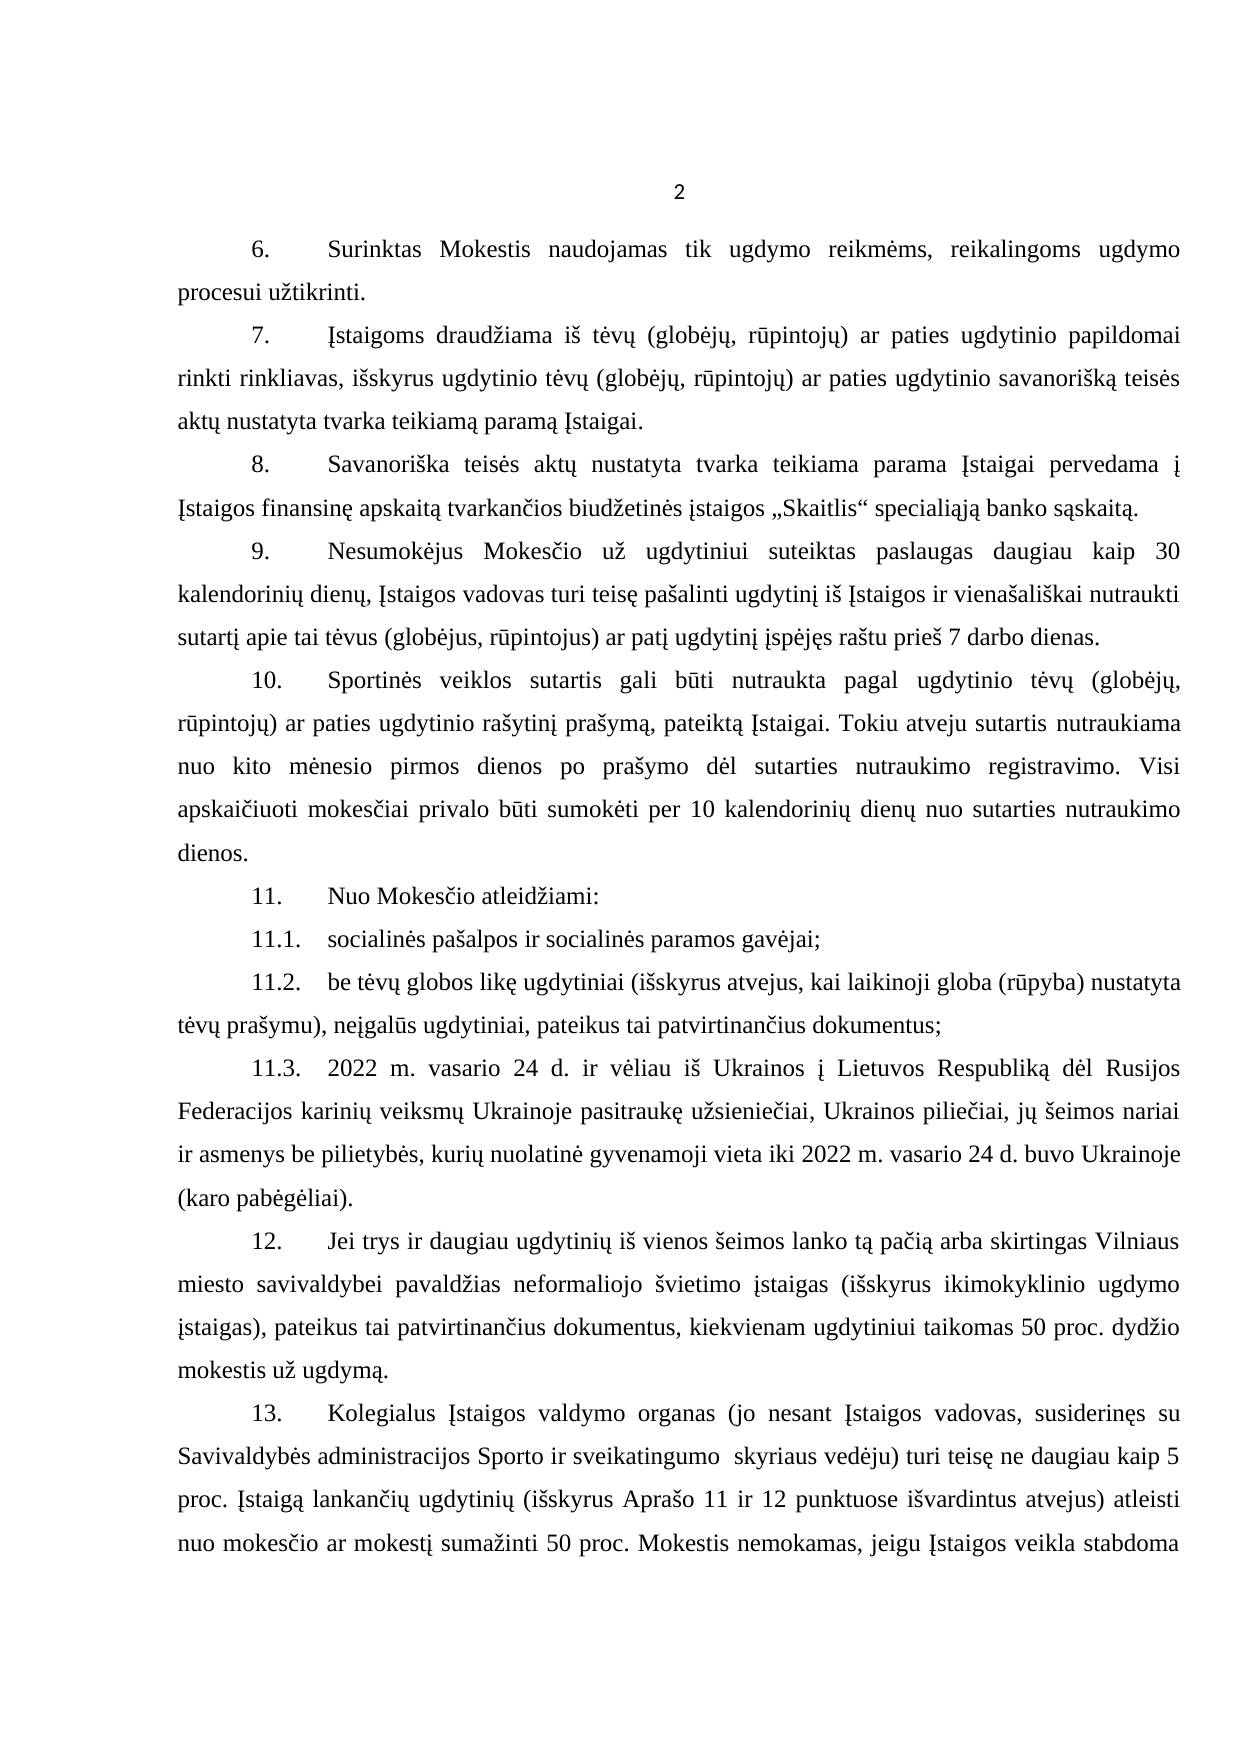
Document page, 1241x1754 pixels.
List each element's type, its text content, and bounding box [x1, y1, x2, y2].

text 11.3. 2022 m. vasario 24 d. ir vėliau iš Ukrainos į Lietuvos Respubliką dėl Rusijos Federacijos karinių veiksmų Ukrainoje pasitraukę užsieniečiai, Ukrainos piliečiai, jų šeimos nariai ir asmenys be pilietybės, kurių nuolatinė gyvenamoji vieta iki 2022 m. vasario 24 d. buvo Ukrainoje (karo pabėgėliai). [177, 1053, 1181, 1211]
text 12. Jei trys ir daugiau ugdytinių iš vienos šeimos lanko tą pačią arba skirtingas Vilniaus miesto savivaldybei pavaldžias neformaliojo švietimo įstaigas (išskyrus ikimokyklinio ugdymo įstaigas), pateikus tai patvirtinančius dokumentus, kiekvienam ugdytiniui taikomas 50 proc. dydžio mokestis už ugdymą. [177, 1226, 1181, 1384]
text 7. Įstaigoms draudžiama iš tėvų (globėjų, rūpintojų) ar paties ugdytinio papildomai rinkti rinkliavas, išskyrus ugdytinio tėvų (globėjų, rūpintojų) ar paties ugdytinio savanorišką teisės aktų nustatyta tvarka teikiamą paramą Įstaigai. [177, 320, 1181, 435]
text 13. Kolegialus Įstaigos valdymo organas (jo nesant Įstaigos vadovas, susiderinęs su Savivaldybės administracijos Sporto ir sveikatingumo skyriaus vedėju) turi teisę ne daugiau kaip 5 proc. Įstaigą lankančių ugdytinių (išskyrus Aprašo 11 ir 12 punktuose išvardintus atvejus) atleisti nuo mokesčio ar mokestį sumažinti 50 proc. Mokestis nemokamas, jeigu Įstaigos veikla stabdoma [177, 1398, 1181, 1556]
text 10. Sportinės veiklos sutartis gali būti nutraukta pagal ugdytinio tėvų (globėjų, rūpintojų) ar paties ugdytinio rašytinį prašymą, pateiktą Įstaigai. Tokiu atveju sutartis nutraukiama nuo kito mėnesio pirmos dienos po prašymo dėl sutarties nutraukimo registravimo. Visi apskaičiuoti mokesčiai privalo būti sumokėti per 10 kalendorinių dienų nuo sutarties nutraukimo dienos. [177, 665, 1181, 866]
text 11. Nuo Mokesčio atleidžiami: [177, 881, 1181, 909]
text 6. Surinktas Mokestis naudojamas tik ugdymo reikmėms, reikalingoms ugdymo procesui užtikrinti. [177, 234, 1181, 306]
text 11.2. be tėvų globos likę ugdytiniai (išskyrus atvejus, kai laikinoji globa (rūpyba) nustatyta tėvų prašymu), neįgalūs ugdytiniai, pateikus tai patvirtinančius dokumentus; [177, 967, 1181, 1039]
text 8. Savanoriška teisės aktų nustatyta tvarka teikiama parama Įstaigai pervedama į Įstaigos finansinę apskaitą tvarkančios biudžetinės įstaigos „Skaitlis“ specialiąją banko sąskaitą. [177, 449, 1181, 521]
text 9. Nesumokėjus Mokesčio už ugdytiniui suteiktas paslaugas daugiau kaip 30 kalendorinių dienų, Įstaigos vadovas turi teisę pašalinti ugdytinį iš Įstaigos ir vienašališkai nutraukti sutartį apie tai tėvus (globėjus, rūpintojus) ar patį ugdytinį įspėjęs raštu prieš 7 darbo dienas. [177, 536, 1181, 651]
text 11.1. socialinės pašalpos ir socialinės paramos gavėjai; [177, 924, 1181, 953]
